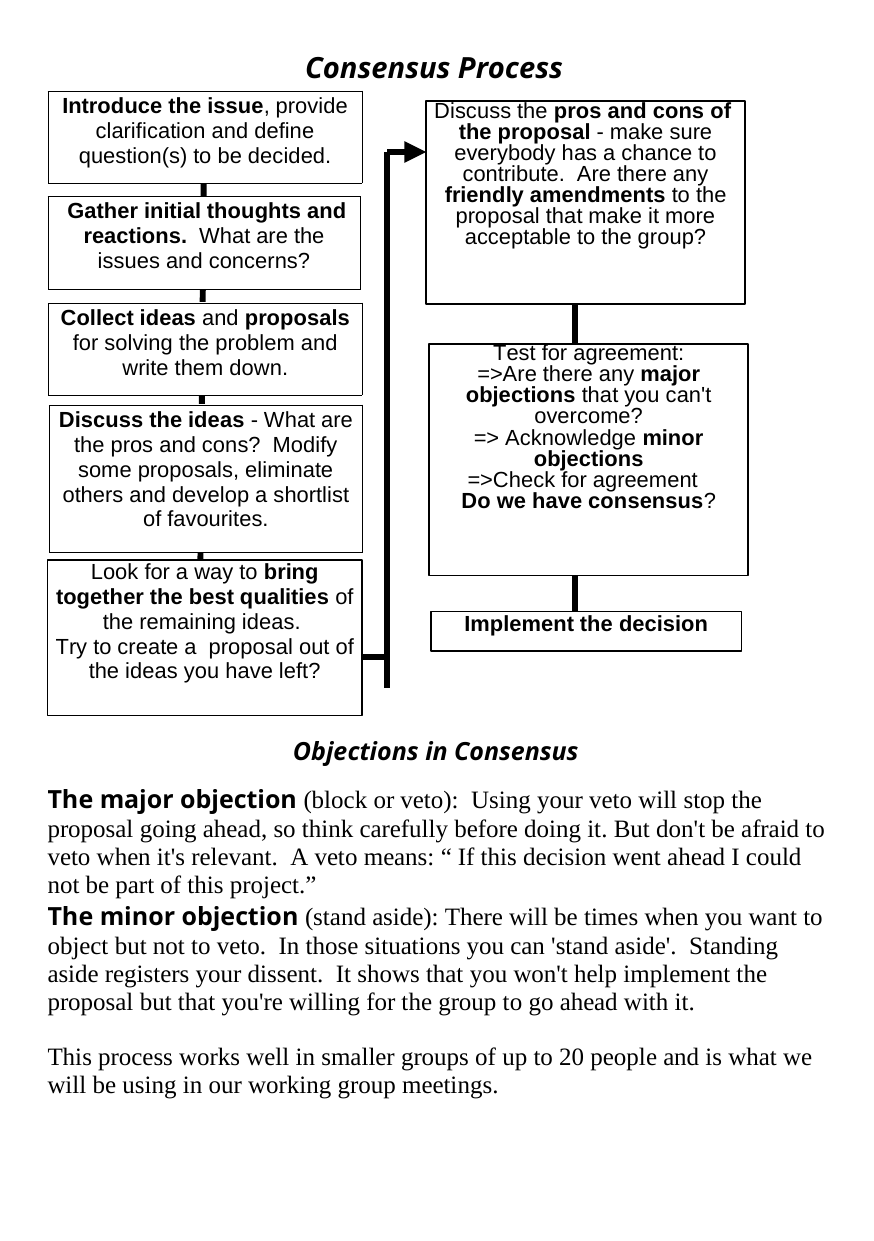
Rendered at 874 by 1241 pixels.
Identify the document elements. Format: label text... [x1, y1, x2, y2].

text Collect ideas and proposals for solving the problem and write them down. [51, 305, 359, 380]
text Gather initial thoughts and reactions. What are the issues and concerns? [51, 199, 357, 273]
text Discuss the ideas - What are the pros and cons? Modify some proposals, eliminate others and develop a shortlist of favourites. [52, 408, 359, 532]
text Objections in Consensus [47, 733, 827, 767]
text Consensus Process [47, 47, 823, 87]
text The major objection (block or veto): Using your veto will stop the proposal going ahead, so think carefully before doing it. But don't be afraid to veto when it's relevant. A veto means: “ If this decision went ahead I could not be part of this project.” [47, 781, 827, 898]
text Introduce the issue, provide clarification and define question(s) to be decided. [51, 94, 359, 168]
text This process works well in smaller groups of up to 20 people and is what we will be using in our working group meetings. [47, 1043, 827, 1099]
text The minor objection (stand aside): There will be times when you want to object but not to veto. In those situations you can 'stand aside'. Standing aside registers your dissent. It shows that you won't help implement the proposal but that you're willing for the group to go ahead with it. [47, 898, 827, 1016]
